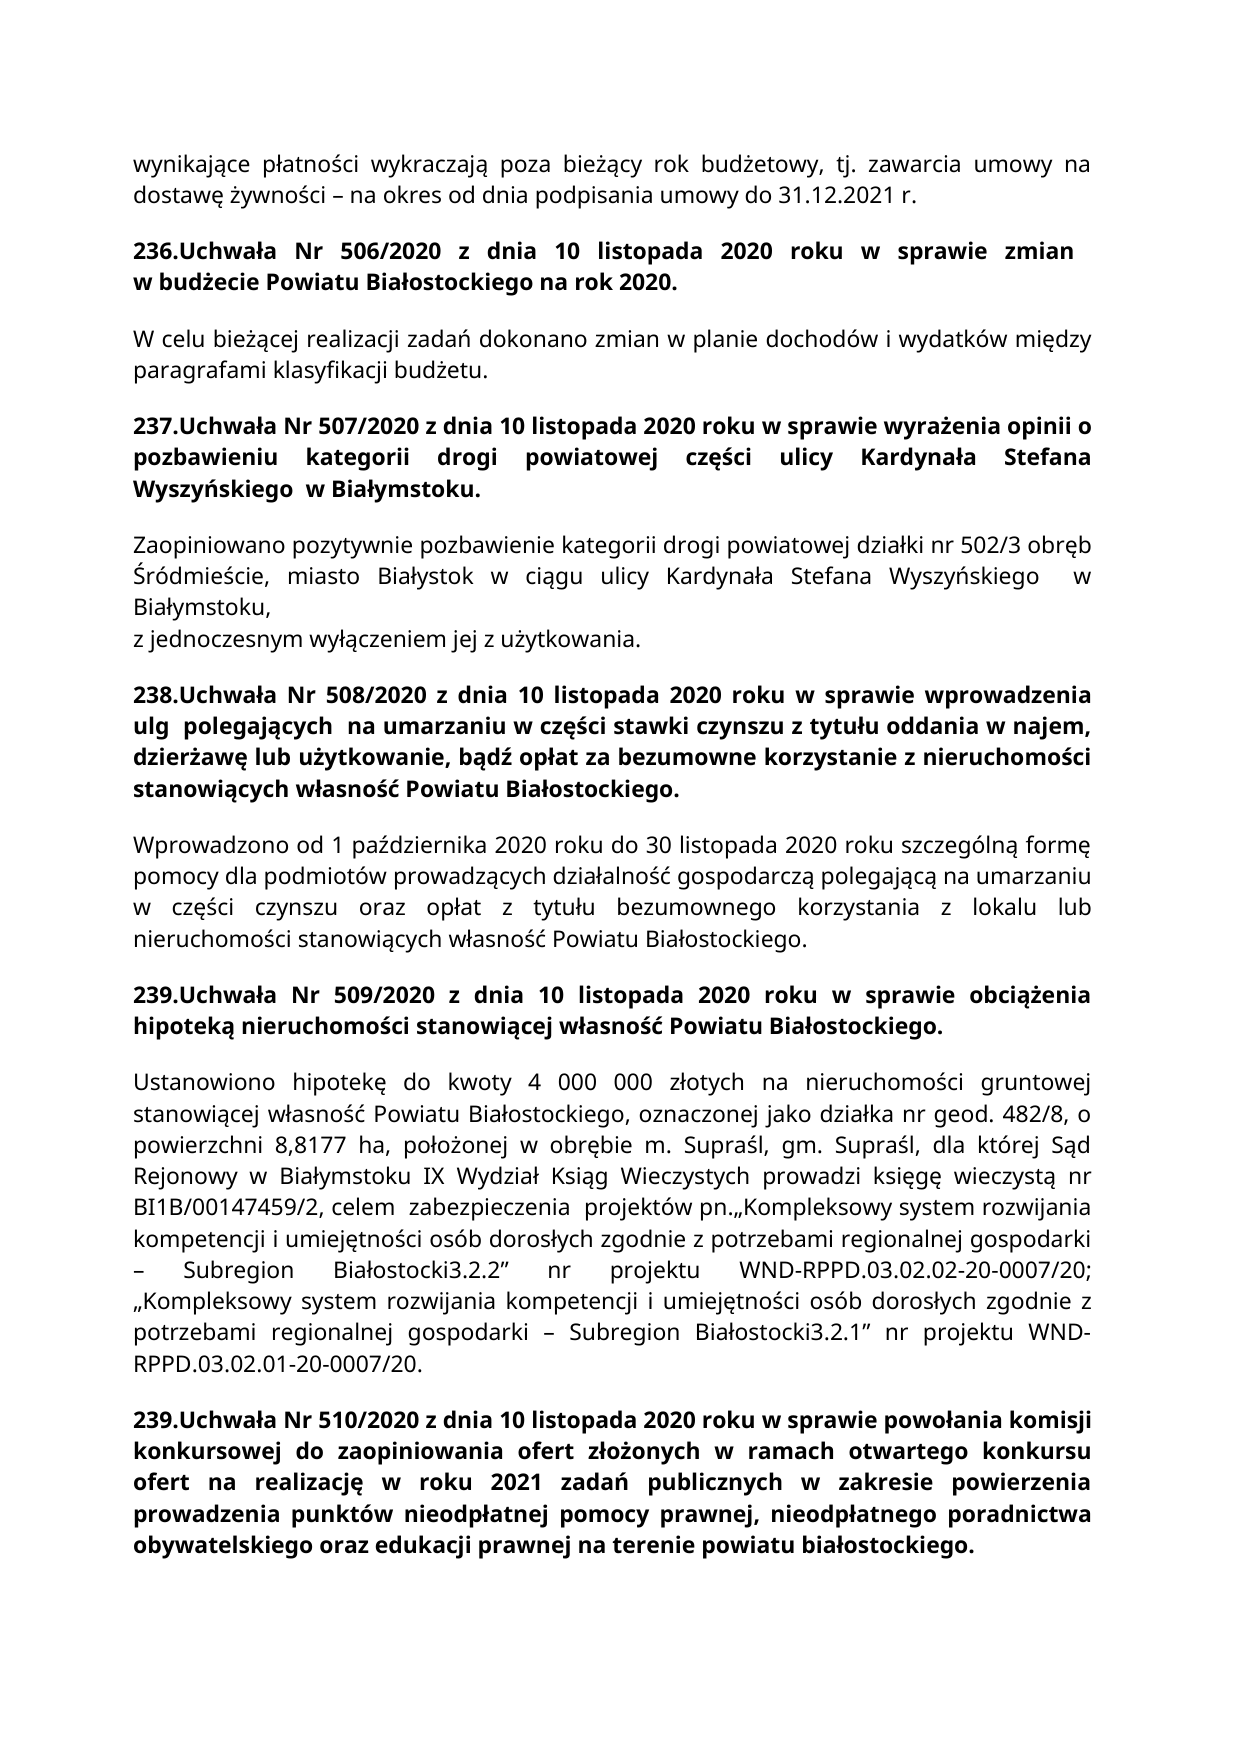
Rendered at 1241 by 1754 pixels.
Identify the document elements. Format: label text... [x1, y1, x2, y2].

text 239.Uchwała Nr 510/2020 z dnia 10 listopada 2020 roku w sprawie powołania komisji konkursowej do zaopiniowania ofert złożonych w ramach otwartego konkursu ofert na realizację w roku 2021 zadań publicznych w zakresie powierzenia prowadzenia punktów nieodpłatnej pomocy prawnej, nieodpłatnego poradnictwa obywatelskiego oraz edukacji prawnej na terenie powiatu białostockiego. [133, 1404, 1093, 1560]
text 236.Uchwała Nr 506/2020 z dnia 10 listopada 2020 roku w sprawie zmian w budżecie Powiatu Białostockiego na rok 2020. [133, 235, 1093, 298]
text 237.Uchwała Nr 507/2020 z dnia 10 listopada 2020 roku w sprawie wyrażenia opinii o pozbawieniu kategorii drogi powiatowej części ulicy Kardynała Stefana Wyszyńskiego w Białymstoku. [133, 410, 1093, 504]
text Ustanowiono hipotekę do kwoty 4 000 000 złotych na nieruchomości gruntowej stanowiącej własność Powiatu Białostockiego, oznaczonej jako działka nr geod. 482/8, o powierzchni 8,8177 ha, położonej w obrębie m. Supraśl, gm. Supraśl, dla której Sąd Rejonowy w Białymstoku IX Wydział Ksiąg Wieczystych prowadzi księgę wieczystą nr BI1B/00147459/2, celem zabezpieczenia projektów pn.„Kompleksowy system rozwijania kompetencji i umiejętności osób dorosłych zgodnie z potrzebami regionalnej gospodarki – Subregion Białostocki3.2.2” nr projektu WND-RPPD.03.02.02-20-0007/20; „Kompleksowy system rozwijania kompetencji i umiejętności osób dorosłych zgodnie z potrzebami regionalnej gospodarki – Subregion Białostocki3.2.1” nr projektu WND-RPPD.03.02.01-20-0007/20. [133, 1066, 1093, 1379]
text Zaopiniowano pozytywnie pozbawienie kategorii drogi powiatowej działki nr 502/3 obręb Śródmieście, miasto Białystok w ciągu ulicy Kardynała Stefana Wyszyńskiego w Białymstoku, z jednoczesnym wyłączeniem jej z użytkowania. [133, 529, 1093, 654]
text 238.Uchwała Nr 508/2020 z dnia 10 listopada 2020 roku w sprawie wprowadzenia ulg polegających na umarzaniu w części stawki czynszu z tytułu oddania w najem, dzierżawę lub użytkowanie, bądź opłat za bezumowne korzystanie z nieruchomości stanowiących własność Powiatu Białostockiego. [133, 679, 1093, 804]
text Wprowadzono od 1 października 2020 roku do 30 listopada 2020 roku szczególną formę pomocy dla podmiotów prowadzących działalność gospodarczą polegającą na umarzaniu w części czynszu oraz opłat z tytułu bezumownego korzystania z lokalu lub nieruchomości stanowiących własność Powiatu Białostockiego. [133, 829, 1093, 954]
text W celu bieżącej realizacji zadań dokonano zmian w planie dochodów i wydatków między paragrafami klasyfikacji budżetu. [133, 323, 1093, 385]
text wynikające płatności wykraczają poza bieżący rok budżetowy, tj. zawarcia umowy na dostawę żywności – na okres od dnia podpisania umowy do 31.12.2021 r. [133, 148, 1093, 210]
text 239.Uchwała Nr 509/2020 z dnia 10 listopada 2020 roku w sprawie obciążenia hipoteką nieruchomości stanowiącej własność Powiatu Białostockiego. [133, 979, 1093, 1041]
